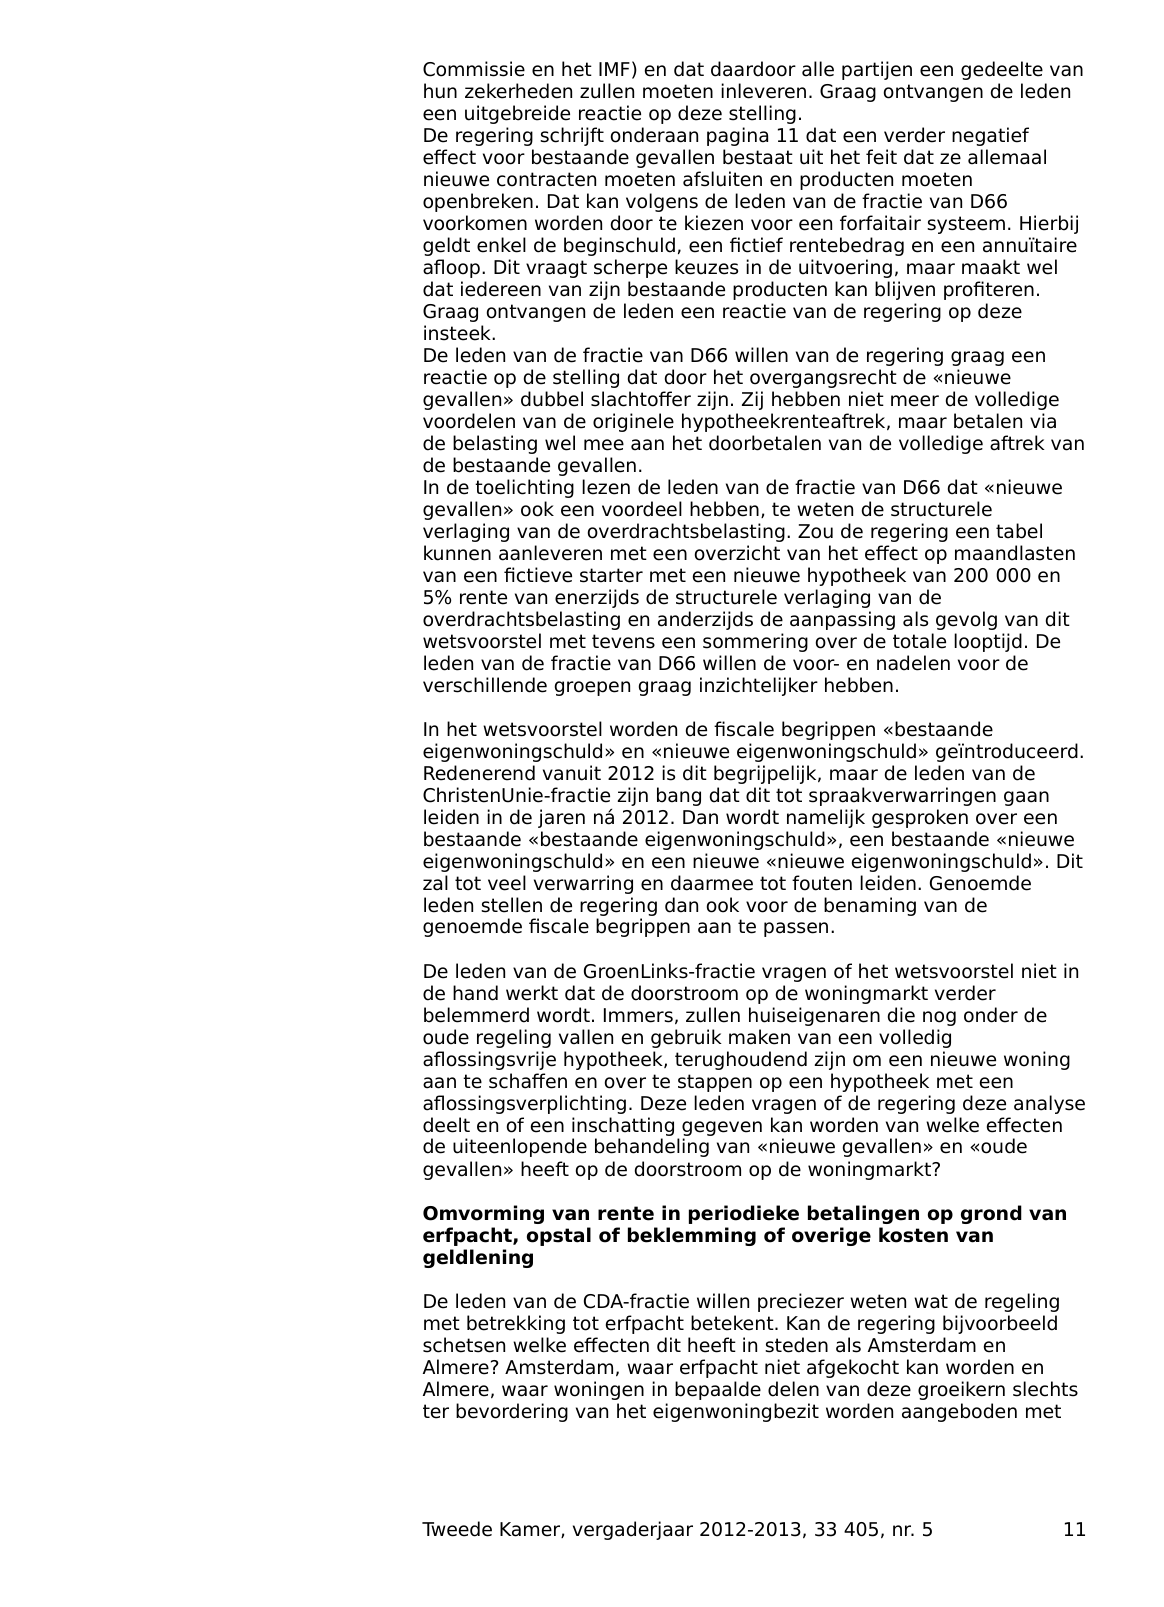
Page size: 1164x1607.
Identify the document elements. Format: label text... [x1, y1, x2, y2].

text In de toelichting lezen de leden van de fractie van D66 dat «nieuwe gevallen» ook een voordeel hebben, te weten de structurele verlaging van de overdrachtsbelasting. Zou de regering een tabel kunnen aanleveren met een overzicht van het effect op maandlasten van een fictieve starter met een nieuwe hypotheek van 200 000 en 5% rente van enerzijds de structurele verlaging van de overdrachtsbelasting en anderzijds de aanpassing als gevolg van dit wetsvoorstel met tevens een sommering over de totale looptijd. De leden van de fractie van D66 willen de voor- en nadelen voor de verschillende groepen graag inzichtelijker hebben. [422, 477, 1087, 696]
text De leden van de fractie van D66 willen van de regering graag een reactie op de stelling dat door het overgangsrecht de «nieuwe gevallen» dubbel slachtoffer zijn. Zij hebben niet meer de volledige voordelen van de originele hypotheekrenteaftrek, maar betalen via de belasting wel mee aan het doorbetalen van de volledige aftrek van de bestaande gevallen. [422, 345, 1087, 477]
text De leden van de GroenLinks-fractie vragen of het wetsvoorstel niet in de hand werkt dat de doorstroom op de woningmarkt verder belemmerd wordt. Immers, zullen huiseigenaren die nog onder de oude regeling vallen en gebruik maken van een volledig aflossingsvrije hypotheek, terughoudend zijn om een nieuwe woning aan te schaffen en over te stappen op een hypotheek met een aflossingsverplichting. Deze leden vragen of de regering deze analyse deelt en of een inschatting gegeven kan worden van welke effecten de uiteenlopende behandeling van «nieuwe gevallen» en «oude gevallen» heeft op de doorstroom op de woningmarkt? [422, 961, 1087, 1180]
subtitle Omvorming van rente in periodieke betalingen op grond van erfpacht, opstal of beklemming of overige kosten van geldlening [422, 1203, 1087, 1268]
text In het wetsvoorstel worden de fiscale begrippen «bestaande eigenwoningschuld» en «nieuwe eigenwoningschuld» geïntroduceerd. Redenerend vanuit 2012 is dit begrijpelijk, maar de leden van de ChristenUnie-fractie zijn bang dat dit tot spraakverwarringen gaan leiden in de jaren ná 2012. Dan wordt namelijk gesproken over een bestaande «bestaande eigenwoningschuld», een bestaande «nieuwe eigenwoningschuld» en een nieuwe «nieuwe eigenwoningschuld». Dit zal tot veel verwarring en daarmee tot fouten leiden. Genoemde leden stellen de regering dan ook voor de benaming van de genoemde fiscale begrippen aan te passen. [422, 719, 1087, 938]
text De regering schrijft onderaan pagina 11 dat een verder negatief effect voor bestaande gevallen bestaat uit het feit dat ze allemaal nieuwe contracten moeten afsluiten en producten moeten openbreken. Dat kan volgens de leden van de fractie van D66 voorkomen worden door te kiezen voor een forfaitair systeem. Hierbij geldt enkel de beginschuld, een fictief rentebedrag en een annuïtaire afloop. Dit vraagt scherpe keuzes in de uitvoering, maar maakt wel dat iedereen van zijn bestaande producten kan blijven profiteren. Graag ontvangen de leden een reactie van de regering op deze insteek. [422, 125, 1087, 345]
text De leden van de CDA-fractie willen preciezer weten wat de regeling met betrekking tot erfpacht betekent. Kan de regering bijvoorbeeld schetsen welke effecten dit heeft in steden als Amsterdam en Almere? Amsterdam, waar erfpacht niet afgekocht kan worden en Almere, waar woningen in bepaalde delen van deze groeikern slechts ter bevordering van het eigenwoningbezit worden aangeboden met [422, 1291, 1087, 1423]
text Commissie en het IMF) en dat daardoor alle partijen een gedeelte van hun zekerheden zullen moeten inleveren. Graag ontvangen de leden een uitgebreide reactie op deze stelling. [422, 59, 1087, 125]
